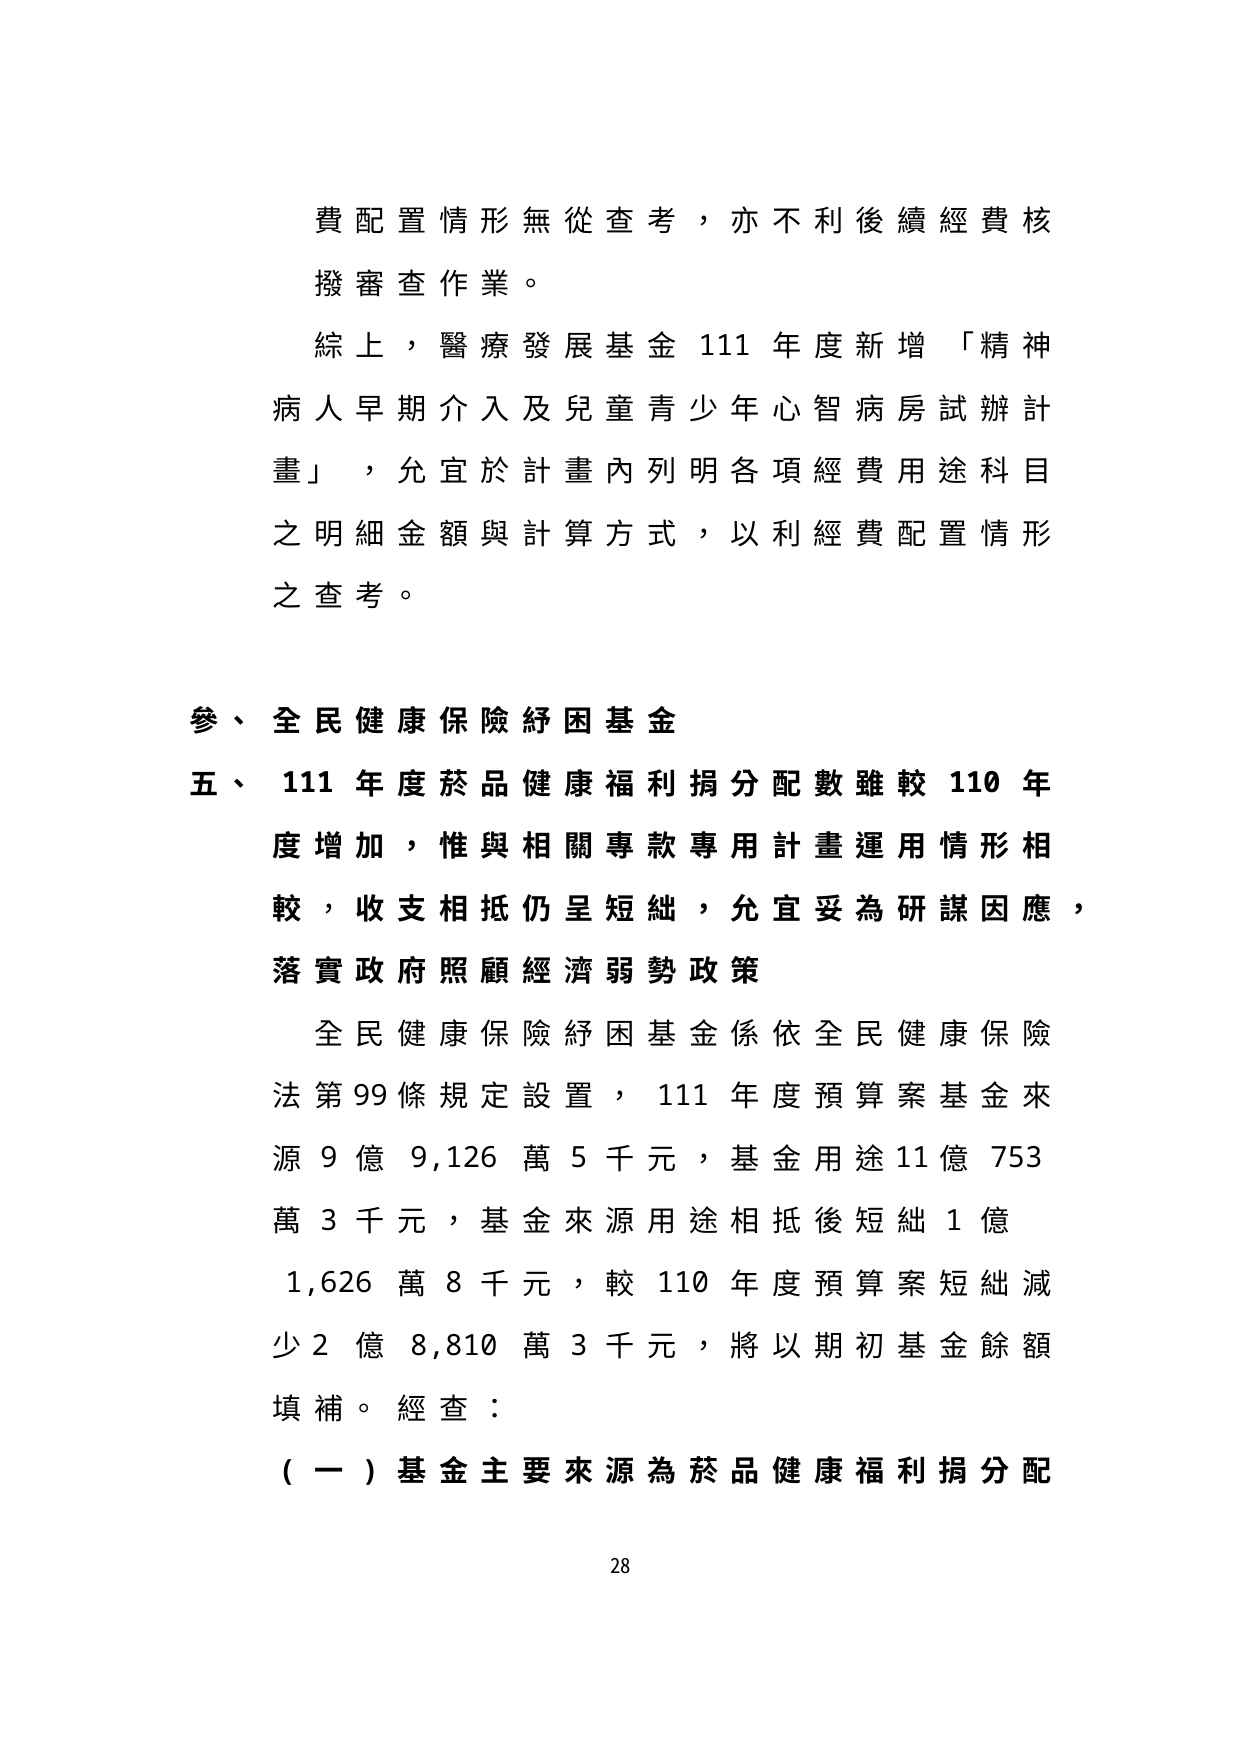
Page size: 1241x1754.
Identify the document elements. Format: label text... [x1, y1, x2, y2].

text 查該計畫載明總經費以1,515萬元為上限，可編列項目及範圍於計畫附件內敘明，包括人事費，細項有研究助理薪資、個案管理人員薪資、保險費及保險費等；業務費細項有講座鐘點費、臨時工資、文具紙張消耗、材料費、出席費及國內旅費等；然計畫內容並未列示人事費及業務費用途科目之明細金額與計算方式，以致詳細經費配置情形無從查考，亦不利後續經費核撥審查作業。 [271, 177, 1058, 302]
text 全民健康保險紓困基金係依全民健康保險法第99條規定設置，111年度預算案基金來源9億9,126萬5千元，基金用途11億753萬3千元，基金來源用途相抵後短絀1億1,626萬8千元，較110年度預算案短絀減少2 億8,810萬3千元，將以期初基金餘額填補。經查： [242, 990, 1058, 1427]
text 五、111年度菸品健康福利捐分配數雖較110年度增加，惟與相關專款專用計畫運用情形相較，收支相抵仍呈短絀，允宜妥為研謀因應，落實政府照顧經濟弱勢政策 [183, 740, 1058, 990]
text 參、全民健康保險紓困基金 [183, 677, 1058, 740]
text 綜上，醫療發展基金111年度新增「精神病人早期介入及兒童青少年心智病房試辦計畫」，允宜於計畫內列明各項經費用途科目之明細金額與計算方式，以利經費配置情形之查考。 [242, 302, 1058, 615]
text (一)基金主要來源為菸品健康福利捐分配 [242, 1427, 1058, 1490]
